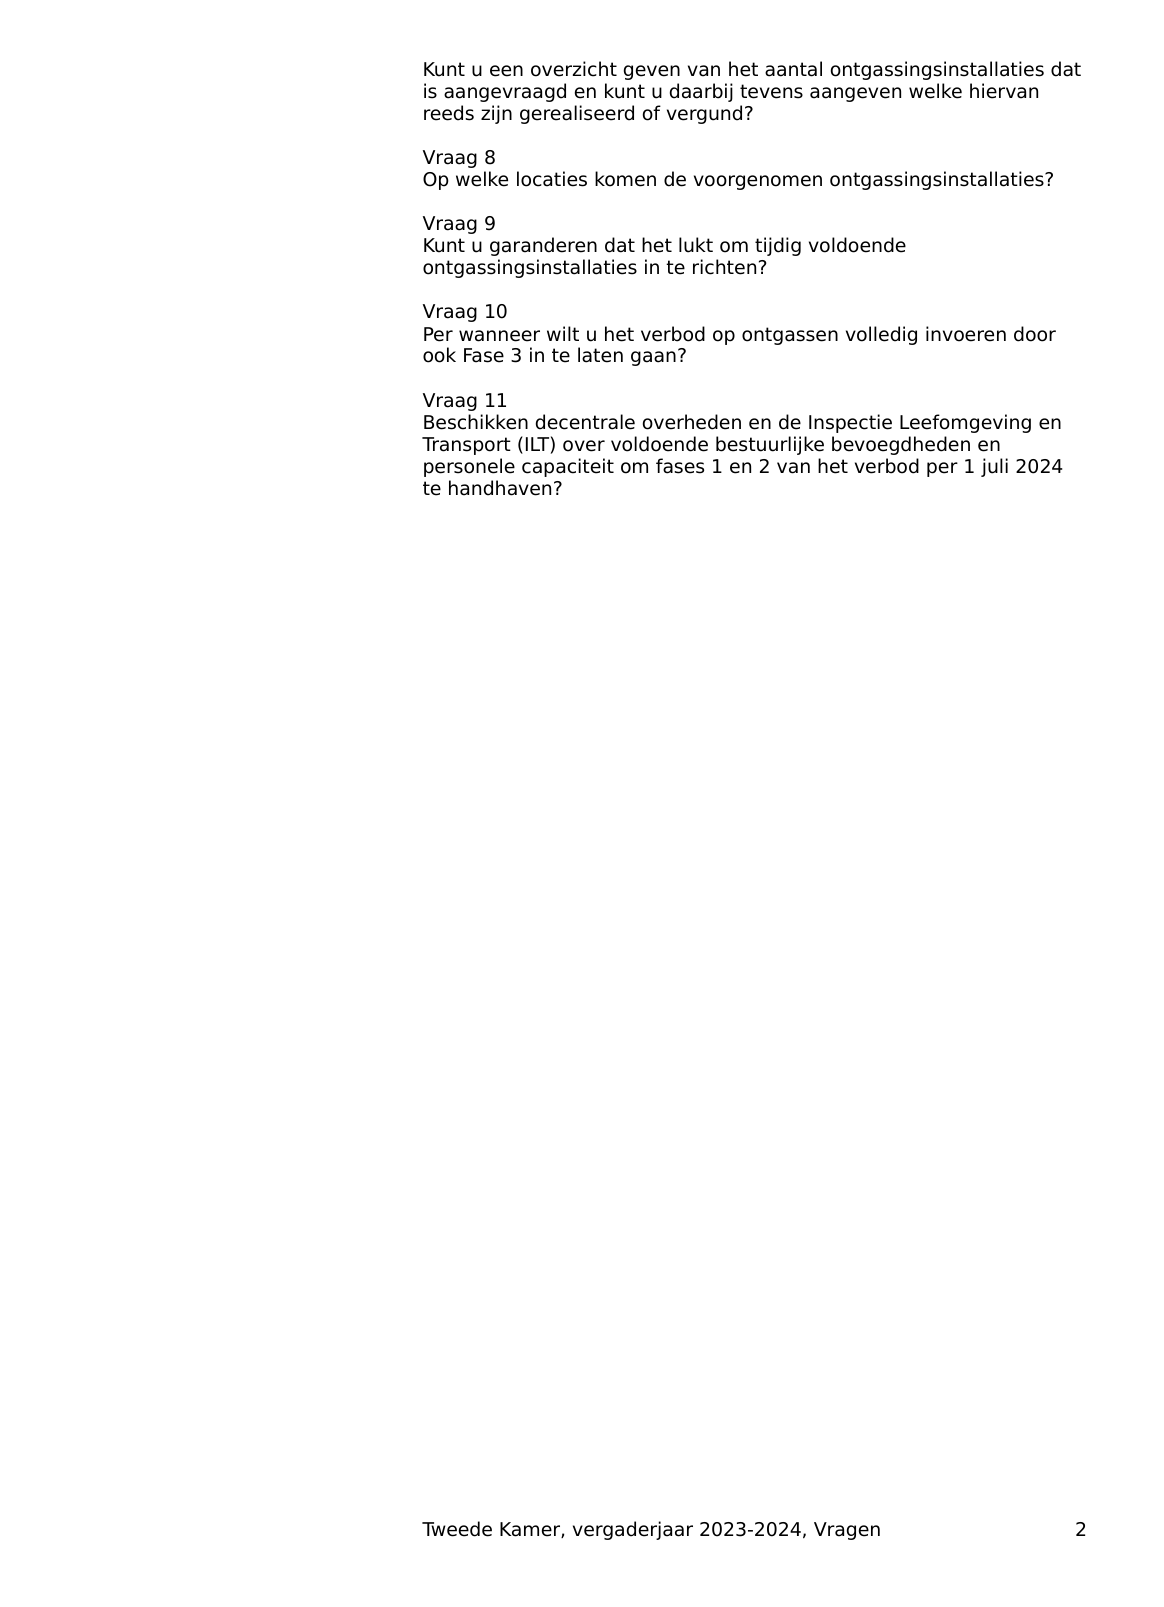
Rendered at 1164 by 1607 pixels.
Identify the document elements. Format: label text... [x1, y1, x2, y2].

text Vraag 9 [422, 213, 1087, 235]
text Vraag 10 [422, 301, 1087, 323]
text Vraag 11 [422, 389, 1087, 412]
text Op welke locaties komen de voorgenomen ontgassingsinstallaties? [422, 169, 1087, 191]
text Beschikken decentrale overheden en de Inspectie Leefomgeving en Transport (ILT) over voldoende bestuurlijke bevoegdheden en personele capaciteit om fases 1 en 2 van het verbod per 1 juli 2024 te handhaven? [422, 412, 1087, 499]
text Vraag 8 [422, 147, 1087, 169]
text Kunt u een overzicht geven van het aantal ontgassingsinstallaties dat is aangevraagd en kunt u daarbij tevens aangeven welke hiervan reeds zijn gerealiseerd of vergund? [422, 59, 1087, 125]
text Per wanneer wilt u het verbod op ontgassen volledig invoeren door ook Fase 3 in te laten gaan? [422, 323, 1087, 367]
text Kunt u garanderen dat het lukt om tijdig voldoende ontgassingsinstallaties in te richten? [422, 235, 1087, 279]
